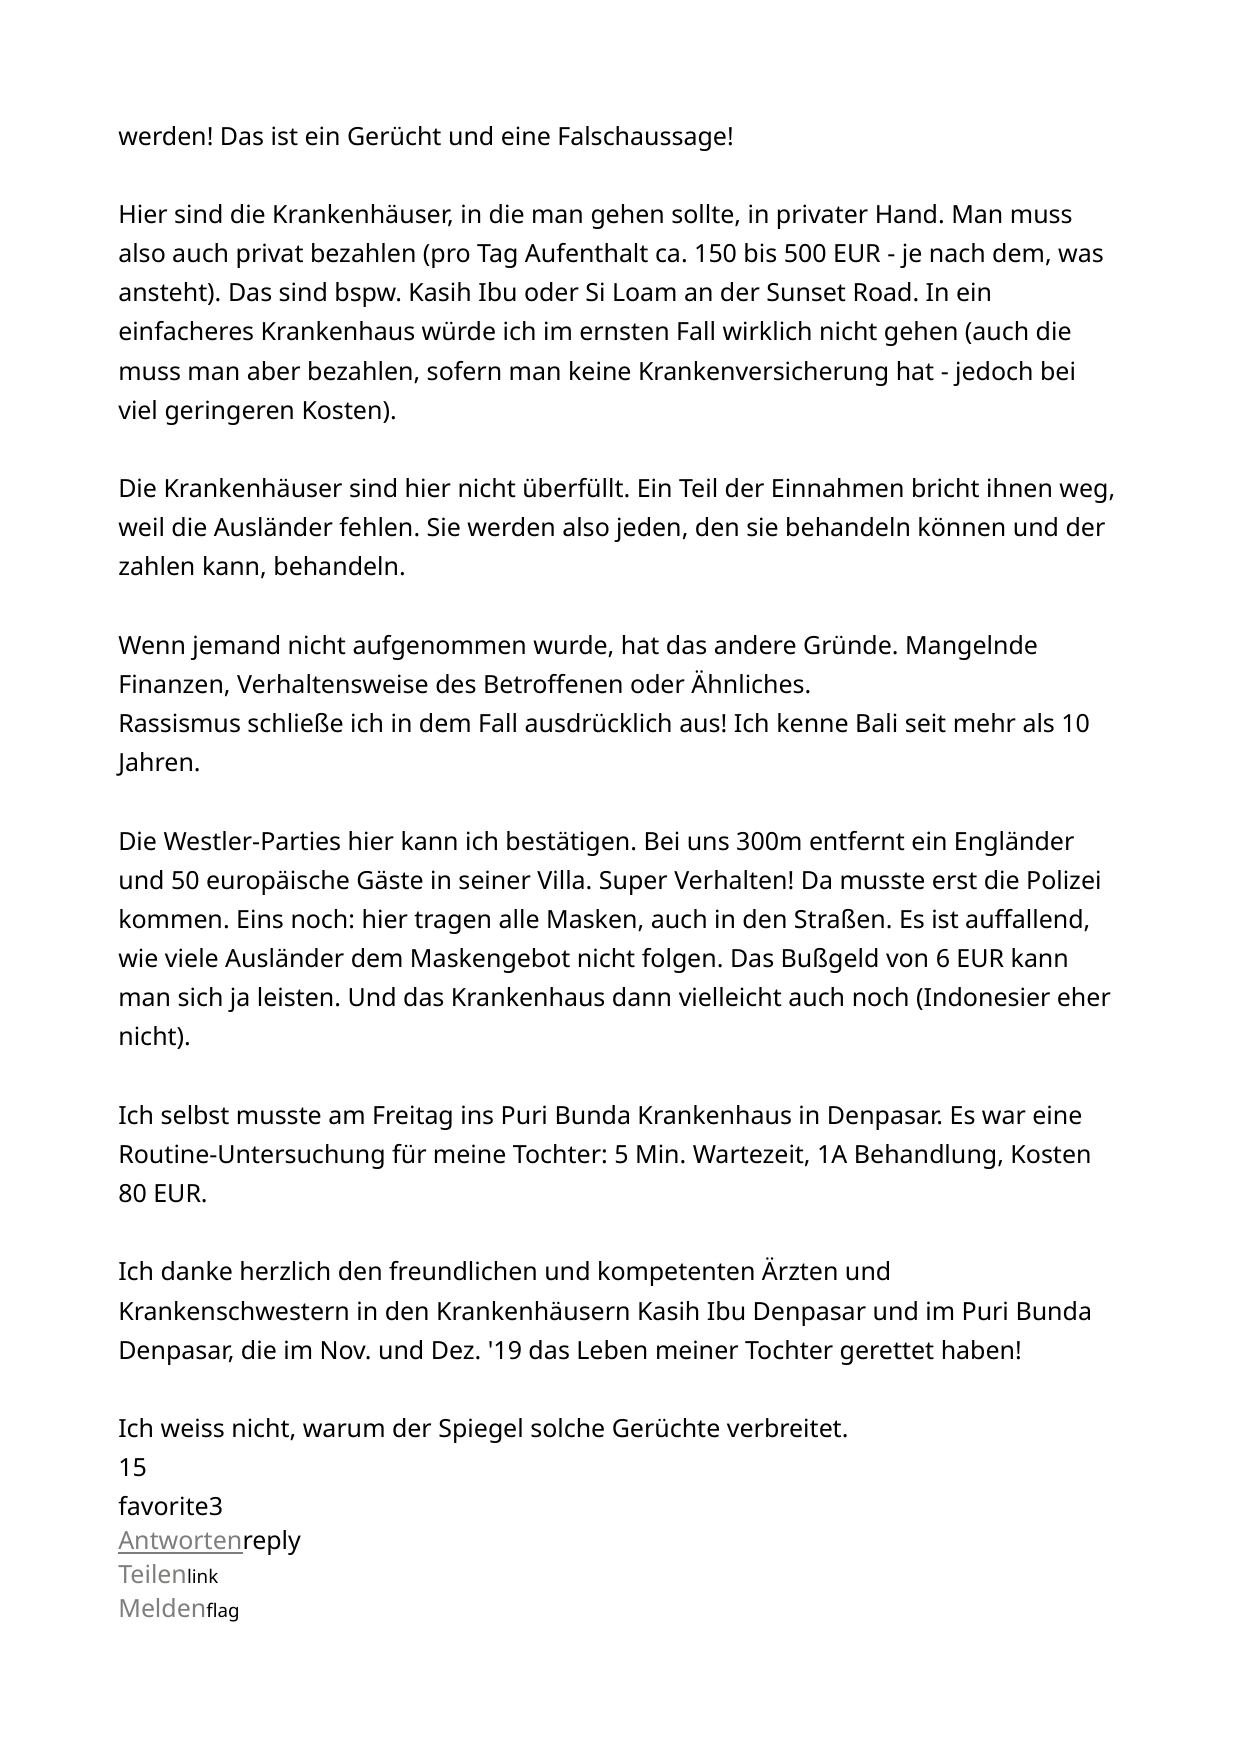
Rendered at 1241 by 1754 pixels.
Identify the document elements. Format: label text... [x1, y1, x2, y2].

text favorite3 [118, 1489, 1122, 1523]
text Antwortenreply [118, 1523, 1122, 1557]
text 15 [118, 1450, 1122, 1484]
text Teilenlink [118, 1557, 1122, 1591]
text werden! Das ist ein Gerücht und eine Falschaussage! Hier sind die Krankenhäuser, in die man gehen sollte, in privater Hand. Man muss also auch privat bezahlen (pro Tag Aufenthalt ca. 150 bis 500 EUR - je nach dem, was ansteht). Das sind bspw. Kasih Ibu oder Si Loam an der Sunset Road. In ein einfacheres Krankenhaus würde ich im ernsten Fall wirklich nicht gehen (auch die muss man aber bezahlen, sofern man keine Krankenversicherung hat - jedoch bei viel geringeren Kosten). Die Krankenhäuser sind hier nicht überfüllt. Ein Teil der Einnahmen bricht ihnen weg, weil die Ausländer fehlen. Sie werden also jeden, den sie behandeln können und der zahlen kann, behandeln. Wenn jemand nicht aufgenommen wurde, hat das andere Gründe. Mangelnde Finanzen, Verhaltensweise des Betroffenen oder Ähnliches. Rassismus schließe ich in dem Fall ausdrücklich aus! Ich kenne Bali seit mehr als 10 Jahren. Die Westler-Parties hier kann ich bestätigen. Bei uns 300m entfernt ein Engländer und 50 europäische Gäste in seiner Villa. Super Verhalten! Da musste erst die Polizei kommen. Eins noch: hier tragen alle Masken, auch in den Straßen. Es ist auffallend, wie viele Ausländer dem Maskengebot nicht folgen. Das Bußgeld von 6 EUR kann man sich ja leisten. Und das Krankenhaus dann vielleicht auch noch (Indonesier eher nicht). Ich selbst musste am Freitag ins Puri Bunda Krankenhaus in Denpasar. Es war eine Routine-Untersuchung für meine Tochter: 5 Min. Wartezeit, 1A Behandlung, Kosten 80 EUR. Ich danke herzlich den freundlichen und kompetenten Ärzten und Krankenschwestern in den Krankenhäusern Kasih Ibu Denpasar und im Puri Bunda Denpasar, die im Nov. und Dez. '19 das Leben meiner Tochter gerettet haben! Ich weiss nicht, warum der Spiegel solche Gerüchte verbreitet. [118, 118, 1122, 1445]
text Meldenflag [118, 1591, 1122, 1625]
